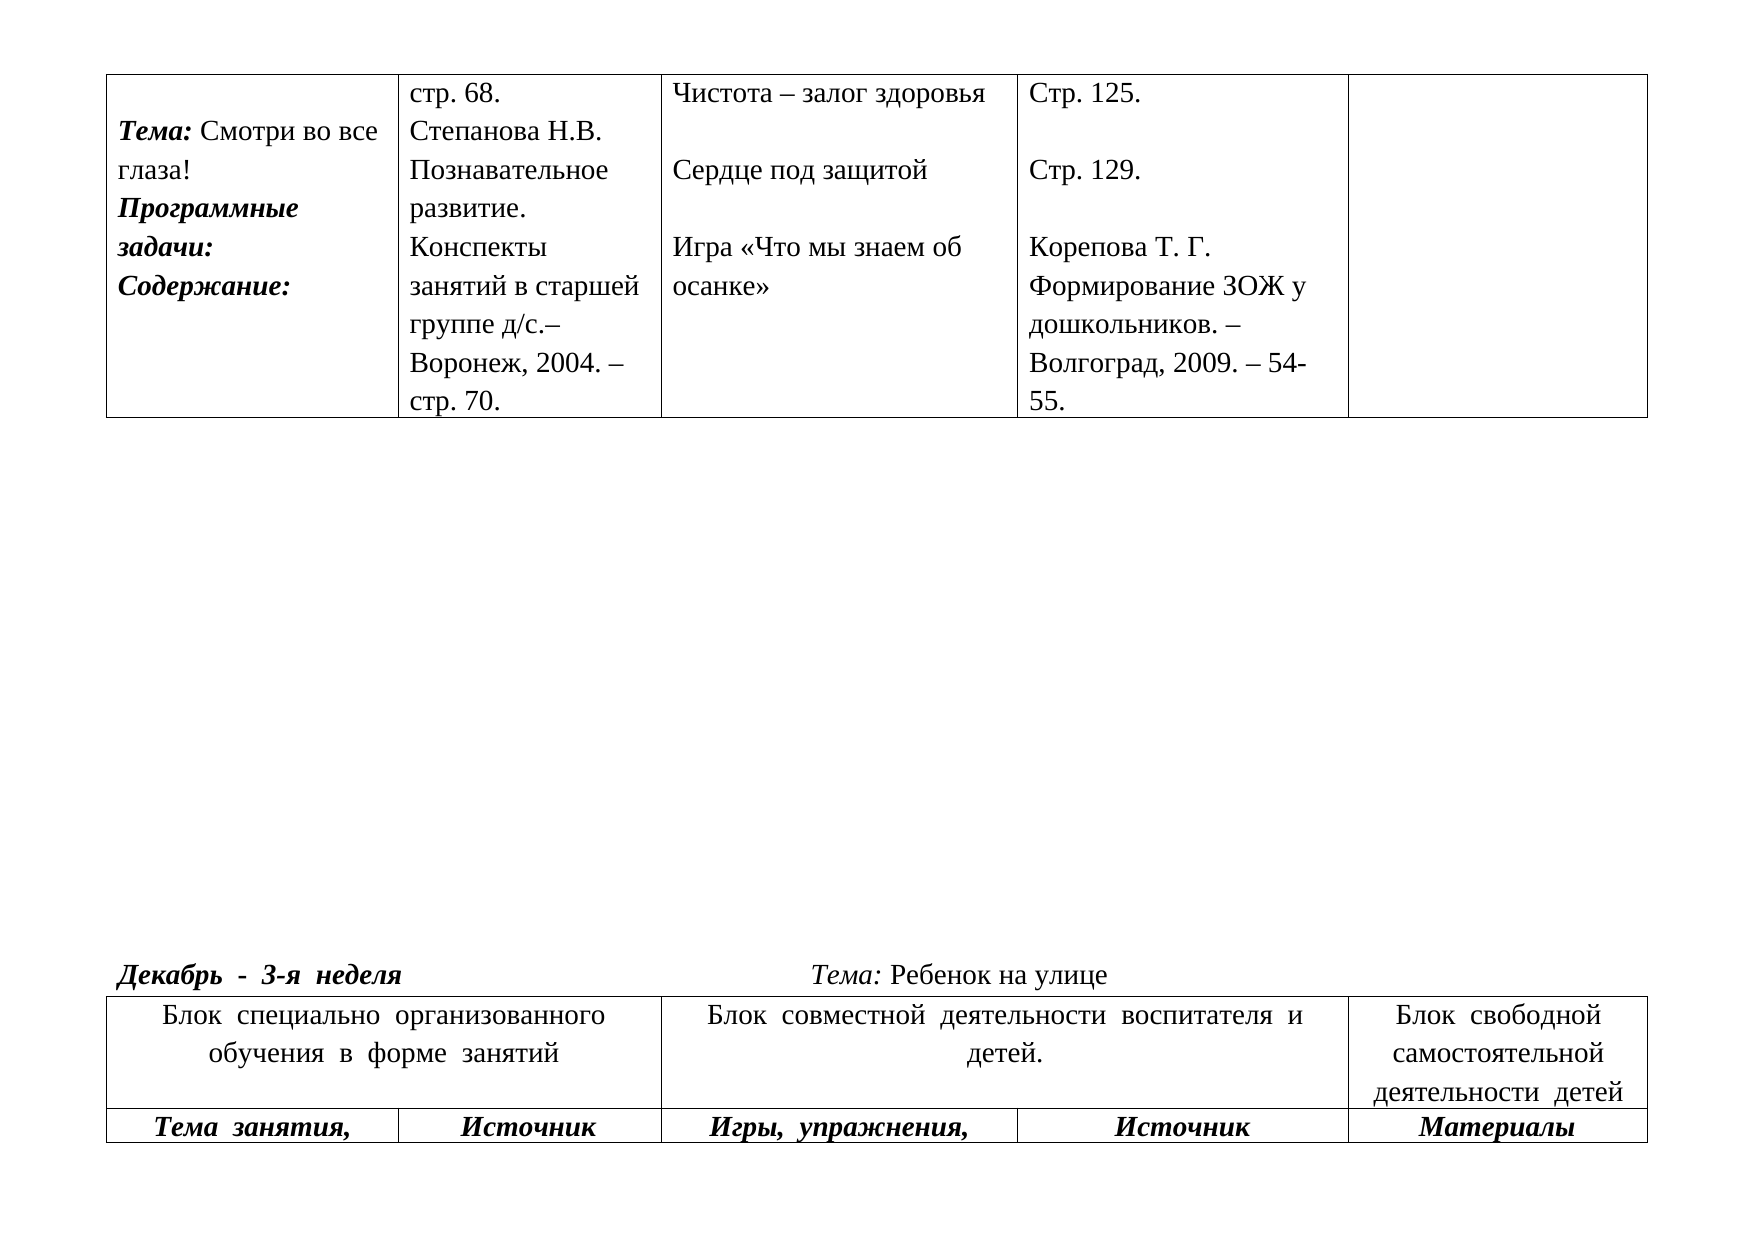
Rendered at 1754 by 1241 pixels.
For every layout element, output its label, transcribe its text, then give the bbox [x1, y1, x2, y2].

table_cell Тема: Смотри во все глаза! Программные задачи: Содержание: [107, 75, 398, 417]
table_cell [1349, 75, 1647, 417]
table_cell Тема занятия, [107, 1109, 398, 1142]
table_cell Стр. 125. Стр. 129. Корепова Т. Г. Формирование ЗОЖ у дошкольников. – Волгоград, 2009. – 54-55. [1018, 75, 1348, 417]
table_cell Материалы [1349, 1109, 1647, 1142]
table_header Блок совместной деятельности воспитателя и детей. [662, 997, 1348, 1108]
table_header Блок свободной самостоятельной деятельности детей [1349, 997, 1647, 1108]
table_cell Чистота – залог здоровья Сердце под защитой Игра «Что мы знаем об осанке» [662, 75, 1017, 417]
table_cell Игры, упражнения, [662, 1109, 1017, 1142]
text Декабрь - 3-я неделя Тема: Ребенок на улице [118, 957, 1636, 991]
table_cell стр. 68. Степанова Н.В. Познавательное развитие. Конспекты занятий в старшей группе д/с.– Воронеж, 2004. – стр. 70. [399, 75, 661, 417]
table_header Блок специально организованного обучения в форме занятий [107, 997, 661, 1108]
table_cell Источник [1018, 1109, 1348, 1142]
table_cell Источник [399, 1109, 661, 1142]
